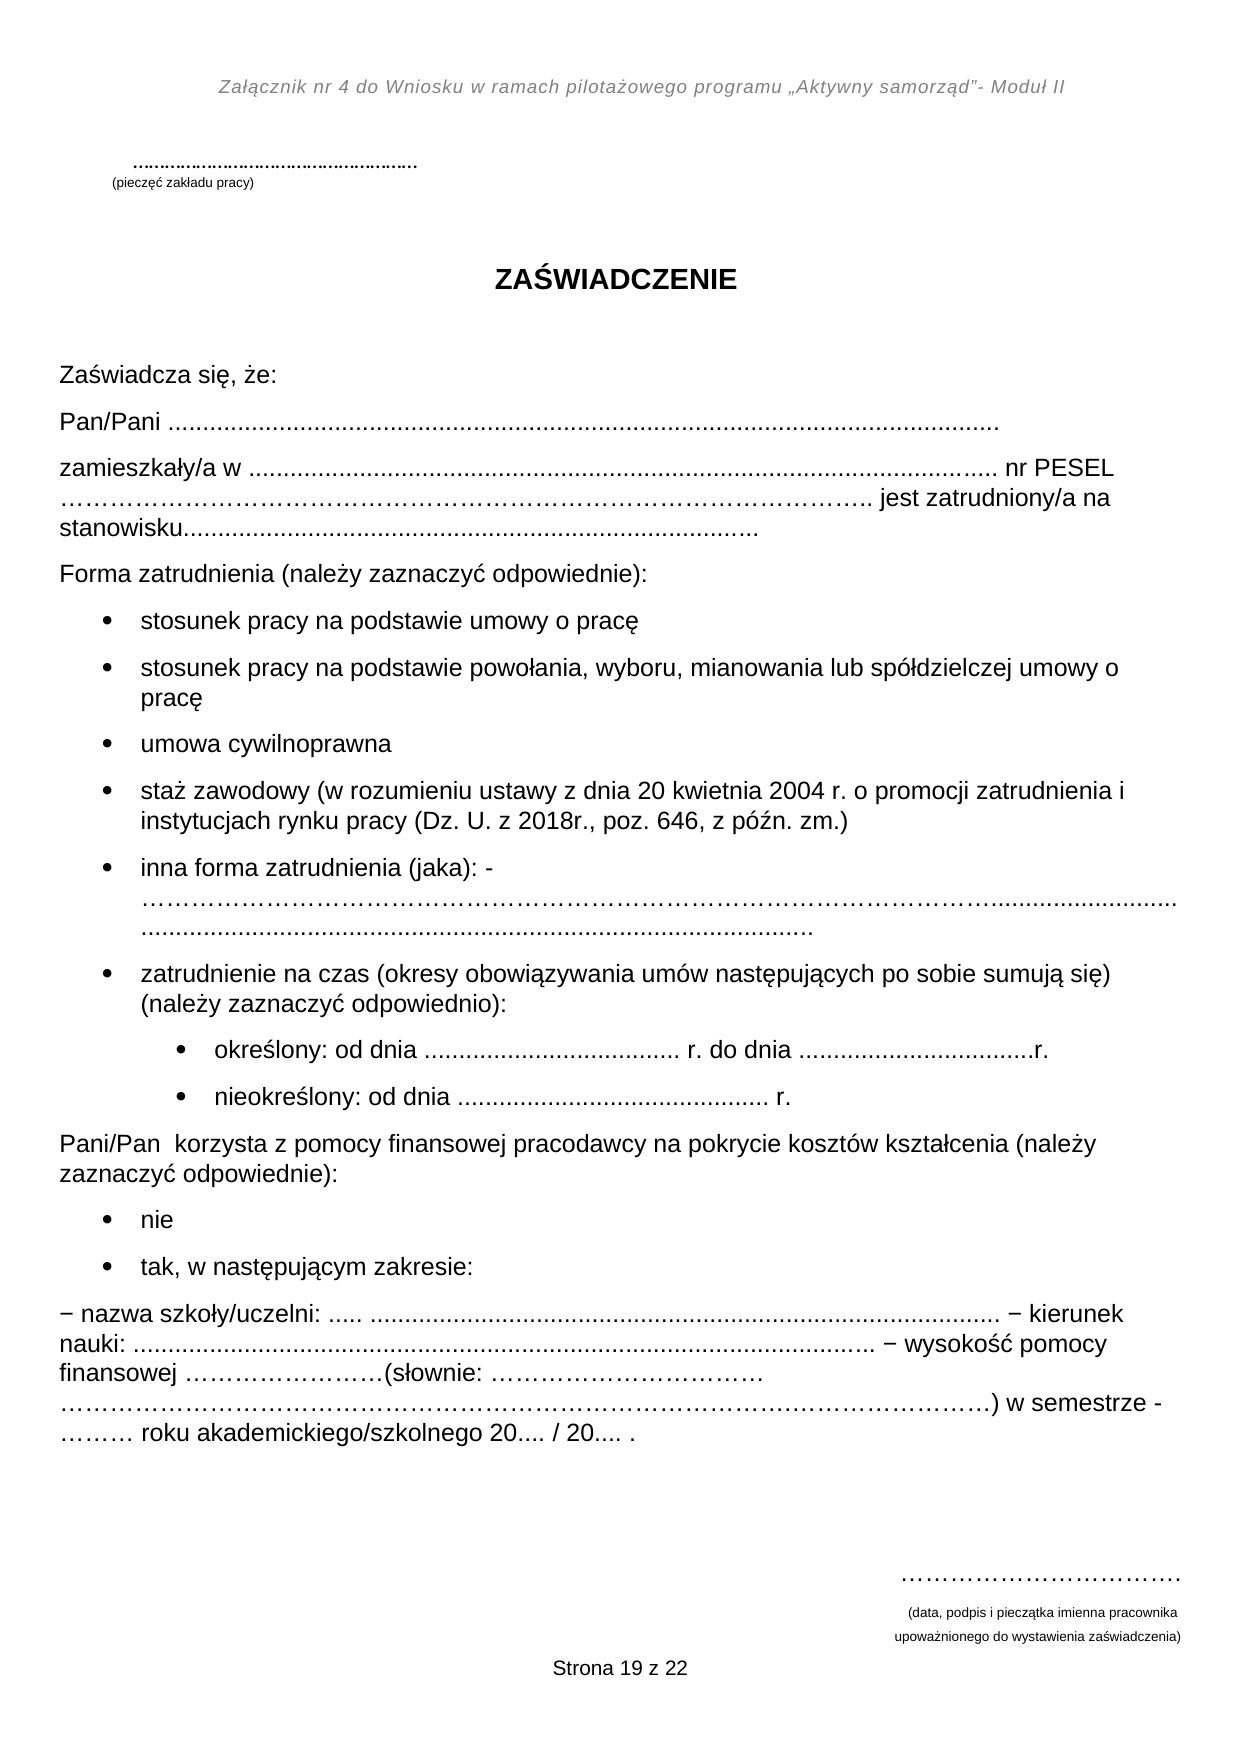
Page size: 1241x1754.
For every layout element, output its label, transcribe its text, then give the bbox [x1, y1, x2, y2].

text ……………………………. [59, 1558, 1181, 1587]
text ZAŚWIADCZENIE [59, 262, 1181, 296]
list staż zawodowy (w rozumieniu ustawy z dnia 20 kwietnia 2004 r. o promocji zatrudnienia i instytucjach rynku pracy (Dz. U. z 2018r., poz. 646, z późn. zm.) [103, 776, 1181, 835]
text Pani/Pan ­­­­­­­­­­­­­­­­­­­­­­­­­­­­ korzysta z pomocy finansowej pracodawcy na pokrycie kosztów kształcenia (należy zaznaczyć odpowiednie): [59, 1129, 1181, 1187]
list określony: od dnia ..................................... r. do dnia ..................................r. [177, 1036, 1181, 1064]
list zatrudnienie na czas (okresy obowiązywania umów następujących po sobie sumują się) (należy zaznaczyć odpowiednio): [103, 959, 1181, 1018]
list nie [103, 1205, 1181, 1234]
list tak, w następującym zakresie: [103, 1252, 1181, 1281]
text ……………………………………………… [59, 146, 1181, 175]
list nieokreślony: od dnia ............................................. r. [177, 1082, 1181, 1111]
text (data, podpis i pieczątka imienna pracownika [59, 1604, 1181, 1628]
text zamieszkały/a w ­­­­­­­..­­­..­­..­­­­­­­­­­­­­­­­....­­­.............................................................................................­­­­­.­­­­­­­­­­­­­­­­­­­­­­­­­­­­..­..­­­­ nr PESEL ­­­­­­­­­­­­­­­­­­­­­­­­­­­­­­­­­­­­ …………………………………………………………………………………….. jest zatrudniony/a na stanowisku................................................................................­­­­­­­­­­­­­­­­... [59, 453, 1181, 542]
list stosunek pracy na podstawie powołania, wyboru, mianowania lub spółdzielczej umowy o pracę [103, 653, 1181, 711]
text Zaświadcza się, że: [59, 360, 1181, 389]
text Pan/Pani ­.......­­­­­­­­­­­­­­­­­­­...­­­­­­­­­­­­­.....­­..­....................................................................................................... [59, 407, 1181, 435]
list umowa cywilnoprawna [103, 729, 1181, 758]
text Załącznik nr 4 do Wniosku w ramach pilotażowego programu „Aktywny samorząd”- Moduł II [59, 74, 1181, 98]
text ­­­­­­Forma zatrudnienia (należy zaznaczyć odpowiednie): [59, 559, 1181, 588]
list stosunek pracy na podstawie umowy o pracę [103, 606, 1181, 635]
text − nazwa szkoły/uczelni: ­­­­­­­­­­­­­­­­­­­­­­­­­­­­­­­..­­­­­­­­... ­­­­­­­­­­­­­­­­­­­­­­­­­­........................................................................................... − kierunek nauki: ­­­­­­­­­­­­­­..­­­­­­­­­­­­­­­­­­­­­­­­......................................................................................................­... − wysokość pomocy finansowej ……………………(­­­­­­­­­­­­­­­­­­­­­słownie: …………………………… …………………………………………………………………………….……………………) w semestrze ­­­­­­­­­­­……… roku akademickiego/szkolnego 20....­ / 20....­ ­­­­­­­­­­­­­­­­­­­­­. [59, 1299, 1181, 1447]
text (pieczęć zakładu pracy) [59, 175, 1181, 199]
text upoważnionego do wystawienia zaświadczenia) [59, 1628, 1181, 1652]
list inna forma zatrudnienia (jaka): ­­…………………………………………………………………………………………..........................................................................................................................­­­­­­­­­­­­­­­­­­­­­­..­­­­­­­­­­­ [103, 852, 1181, 941]
